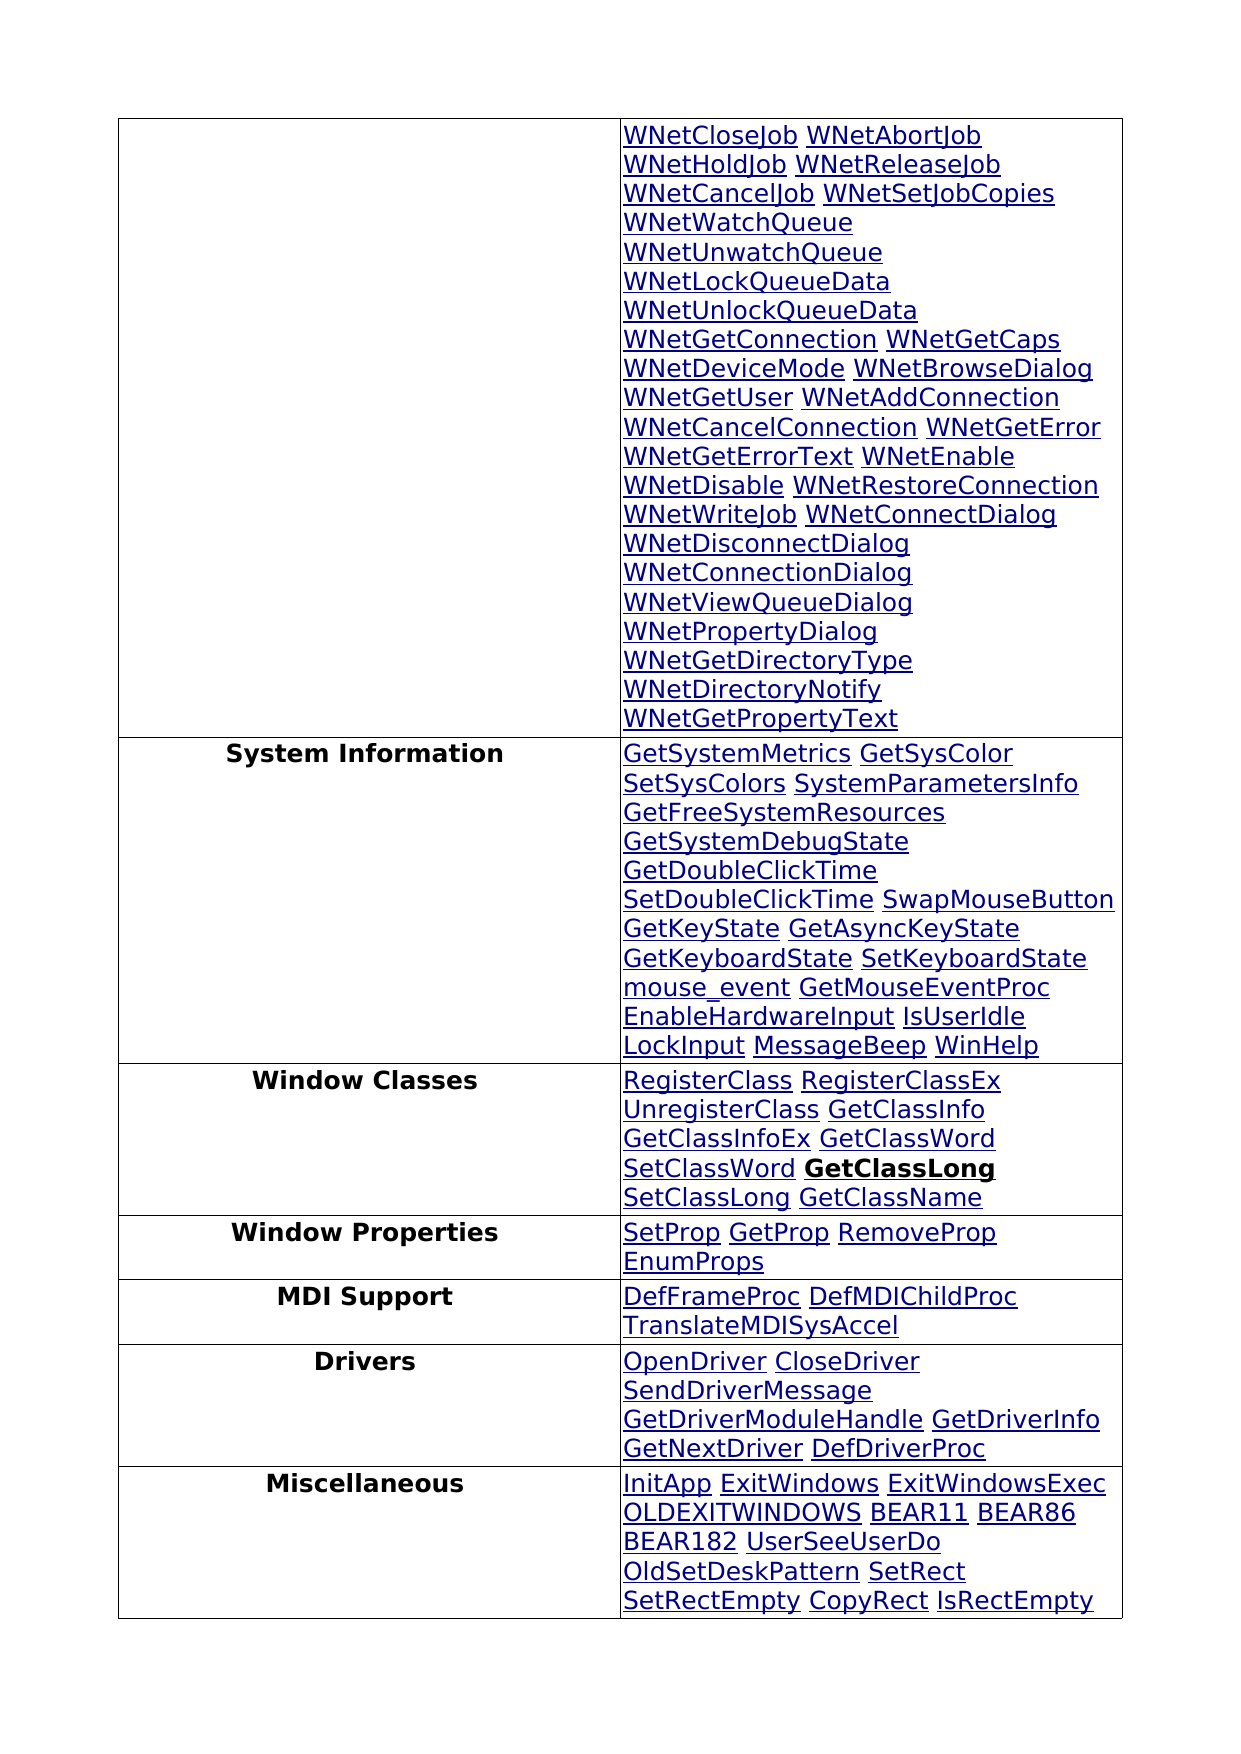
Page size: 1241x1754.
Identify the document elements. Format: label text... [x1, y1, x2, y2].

table_cell Miscellaneous [119, 1467, 620, 1618]
table_cell OpenDriver CloseDriver SendDriverMessage GetDriverModuleHandle GetDriverInfo GetNextDriver DefDriverProc [621, 1345, 1122, 1466]
table_cell GetSystemMetrics GetSysColor SetSysColors SystemParametersInfo GetFreeSystemResources GetSystemDebugState GetDoubleClickTime SetDoubleClickTime SwapMouseButton GetKeyState GetAsyncKeyState GetKeyboardState SetKeyboardState mouse_event GetMouseEventProc EnableHardwareInput IsUserIdle LockInput MessageBeep WinHelp [621, 738, 1122, 1063]
table_cell WNetCloseJob WNetAbortJob WNetHoldJob WNetReleaseJob WNetCancelJob WNetSetJobCopies WNetWatchQueue WNetUnwatchQueue WNetLockQueueData WNetUnlockQueueData WNetGetConnection WNetGetCaps WNetDeviceMode WNetBrowseDialog WNetGetUser WNetAddConnection WNetCancelConnection WNetGetError WNetGetErrorText WNetEnable WNetDisable WNetRestoreConnection WNetWriteJob WNetConnectDialog WNetDisconnectDialog WNetConnectionDialog WNetViewQueueDialog WNetPropertyDialog WNetGetDirectoryType WNetDirectoryNotify WNetGetPropertyText [621, 119, 1122, 737]
table_cell RegisterClass RegisterClassEx UnregisterClass GetClassInfo GetClassInfoEx GetClassWord SetClassWord GetClassLong SetClassLong GetClassName [621, 1064, 1122, 1215]
table_cell Drivers [119, 1345, 620, 1466]
table_cell Window Classes [119, 1064, 620, 1215]
table_cell System Information [119, 738, 620, 1063]
table_cell Window Properties [119, 1216, 620, 1279]
table_cell [119, 119, 620, 737]
table_cell DefFrameProc DefMDIChildProc TranslateMDISysAccel [621, 1280, 1122, 1344]
table_cell MDI Support [119, 1280, 620, 1344]
table_cell InitApp ExitWindows ExitWindowsExec OLDEXITWINDOWS BEAR11 BEAR86 BEAR182 UserSeeUserDo OldSetDeskPattern SetRect SetRectEmpty CopyRect IsRectEmpty [621, 1467, 1122, 1618]
table_cell SetProp GetProp RemoveProp EnumProps [621, 1216, 1122, 1279]
